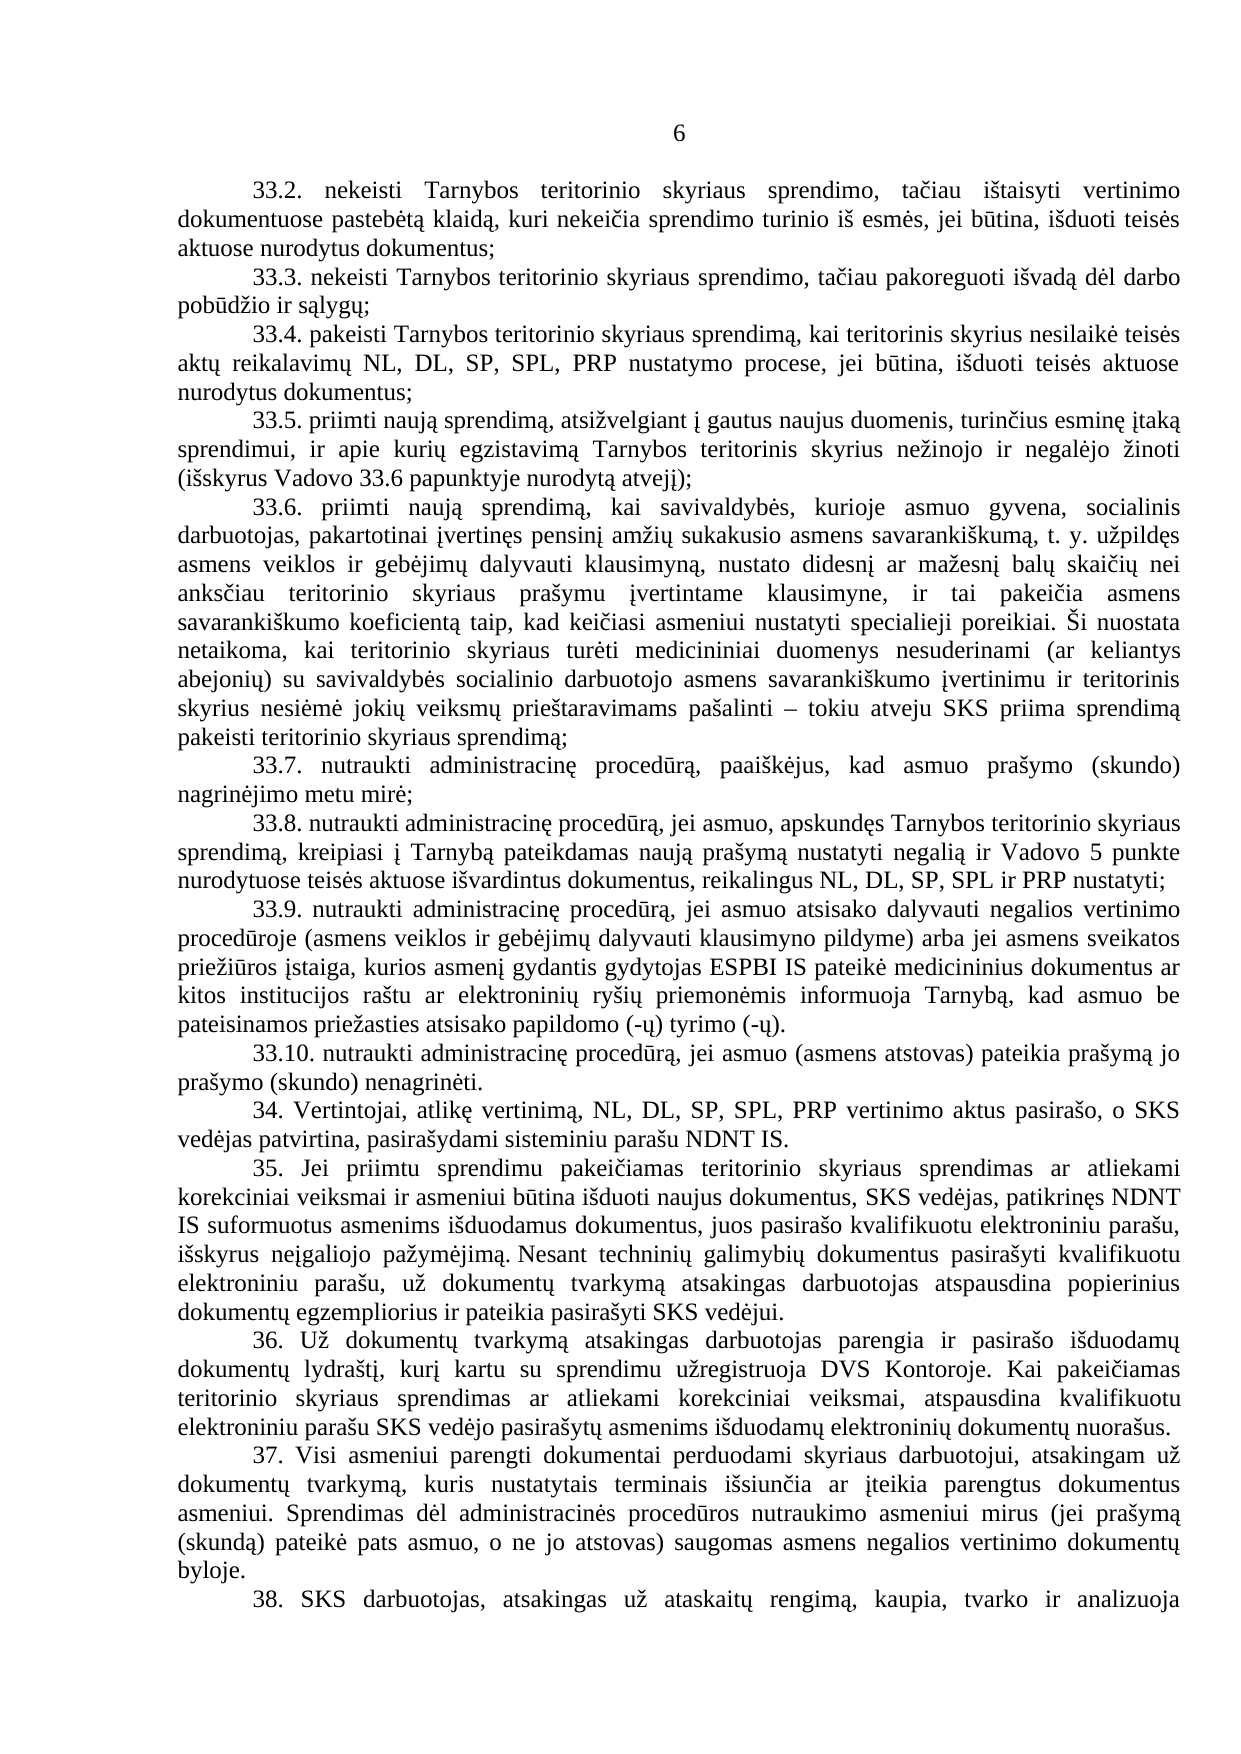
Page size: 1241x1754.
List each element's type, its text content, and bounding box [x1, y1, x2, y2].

text 33.9. nutraukti administracinę procedūrą, jei asmuo atsisako dalyvauti negalios vertinimo procedūroje (asmens veiklos ir gebėjimų dalyvauti klausimyno pildyme) arba jei asmens sveikatos priežiūros įstaiga, kurios asmenį gydantis gydytojas ESPBI IS pateikė medicininius dokumentus ar kitos institucijos raštu ar elektroninių ryšių priemonėmis informuoja Tarnybą, kad asmuo be pateisinamos priežasties atsisako papildomo (-ų) tyrimo (-ų). [177, 894, 1181, 1038]
text 33.5. priimti naują sprendimą, atsižvelgiant į gautus naujus duomenis, turinčius esminę įtaką sprendimui, ir apie kurių egzistavimą Tarnybos teritorinis skyrius nežinojo ir negalėjo žinoti (išskyrus Vadovo 33.6 papunktyje nurodytą atvejį); [177, 406, 1181, 492]
text 35. Jei priimtu sprendimu pakeičiamas teritorinio skyriaus sprendimas ar atliekami korekciniai veiksmai ir asmeniui būtina išduoti naujus dokumentus, SKS vedėjas, patikrinęs NDNT IS suformuotus asmenims išduodamus dokumentus, juos pasirašo kvalifikuotu elektroniniu parašu, išskyrus neįgaliojo pažymėjimą. Nesant techninių galimybių dokumentus pasirašyti kvalifikuotu elektroniniu parašu, už dokumentų tvarkymą atsakingas darbuotojas atspausdina popierinius dokumentų egzempliorius ir pateikia pasirašyti SKS vedėjui. [177, 1153, 1181, 1326]
text 33.10. nutraukti administracinę procedūrą, jei asmuo (asmens atstovas) pateikia prašymą jo prašymo (skundo) nenagrinėti. [177, 1038, 1181, 1096]
text 33.4. pakeisti Tarnybos teritorinio skyriaus sprendimą, kai teritorinis skyrius nesilaikė teisės aktų reikalavimų NL, DL, SP, SPL, PRP nustatymo procese, jei būtina, išduoti teisės aktuose nurodytus dokumentus; [177, 319, 1181, 406]
text 33.6. priimti naują sprendimą, kai savivaldybės, kurioje asmuo gyvena, socialinis darbuotojas, pakartotinai įvertinęs pensinį amžių sukakusio asmens savarankiškumą, t. y. užpildęs asmens veiklos ir gebėjimų dalyvauti klausimyną, nustato didesnį ar mažesnį balų skaičių nei anksčiau teritorinio skyriaus prašymu įvertintame klausimyne, ir tai pakeičia asmens savarankiškumo koeficientą taip, kad keičiasi asmeniui nustatyti specialieji poreikiai. Ši nuostata netaikoma, kai teritorinio skyriaus turėti medicininiai duomenys nesuderinami (ar keliantys abejonių) su savivaldybės socialinio darbuotojo asmens savarankiškumo įvertinimu ir teritorinis skyrius nesiėmė jokių veiksmų prieštaravimams pašalinti – tokiu atveju SKS priima sprendimą pakeisti teritorinio skyriaus sprendimą; [177, 492, 1181, 751]
text 34. Vertintojai, atlikę vertinimą, NL, DL, SP, SPL, PRP vertinimo aktus pasirašo, o SKS vedėjas patvirtina, pasirašydami sisteminiu parašu NDNT IS. [177, 1096, 1181, 1153]
text 33.3. nekeisti Tarnybos teritorinio skyriaus sprendimo, tačiau pakoreguoti išvadą dėl darbo pobūdžio ir sąlygų; [177, 262, 1181, 319]
text 33.2. nekeisti Tarnybos teritorinio skyriaus sprendimo, tačiau ištaisyti vertinimo dokumentuose pastebėtą klaidą, kuri nekeičia sprendimo turinio iš esmės, jei būtina, išduoti teisės aktuose nurodytus dokumentus; [177, 176, 1181, 262]
text 33.8. nutraukti administracinę procedūrą, jei asmuo, apskundęs Tarnybos teritorinio skyriaus sprendimą, kreipiasi į Tarnybą pateikdamas naują prašymą nustatyti negalią ir Vadovo 5 punkte nurodytuose teisės aktuose išvardintus dokumentus, reikalingus NL, DL, SP, SPL ir PRP nustatyti; [177, 808, 1181, 894]
text 33.7. nutraukti administracinę procedūrą, paaiškėjus, kad asmuo prašymo (skundo) nagrinėjimo metu mirė; [177, 751, 1181, 808]
text 38. SKS darbuotojas, atsakingas už ataskaitų rengimą, kaupia, tvarko ir analizuoja [177, 1584, 1181, 1613]
text 36. Už dokumentų tvarkymą atsakingas darbuotojas parengia ir pasirašo išduodamų dokumentų lydraštį, kurį kartu su sprendimu užregistruoja DVS Kontoroje. Kai pakeičiamas teritorinio skyriaus sprendimas ar atliekami korekciniai veiksmai, atspausdina kvalifikuotu elektroniniu parašu SKS vedėjo pasirašytų asmenims išduodamų elektroninių dokumentų nuorašus. [177, 1326, 1181, 1441]
text 37. Visi asmeniui parengti dokumentai perduodami skyriaus darbuotojui, atsakingam už dokumentų tvarkymą, kuris nustatytais terminais išsiunčia ar įteikia parengtus dokumentus asmeniui. Sprendimas dėl administracinės procedūros nutraukimo asmeniui mirus (jei prašymą (skundą) pateikė pats asmuo, o ne jo atstovas) saugomas asmens negalios vertinimo dokumentų byloje. [177, 1441, 1181, 1584]
